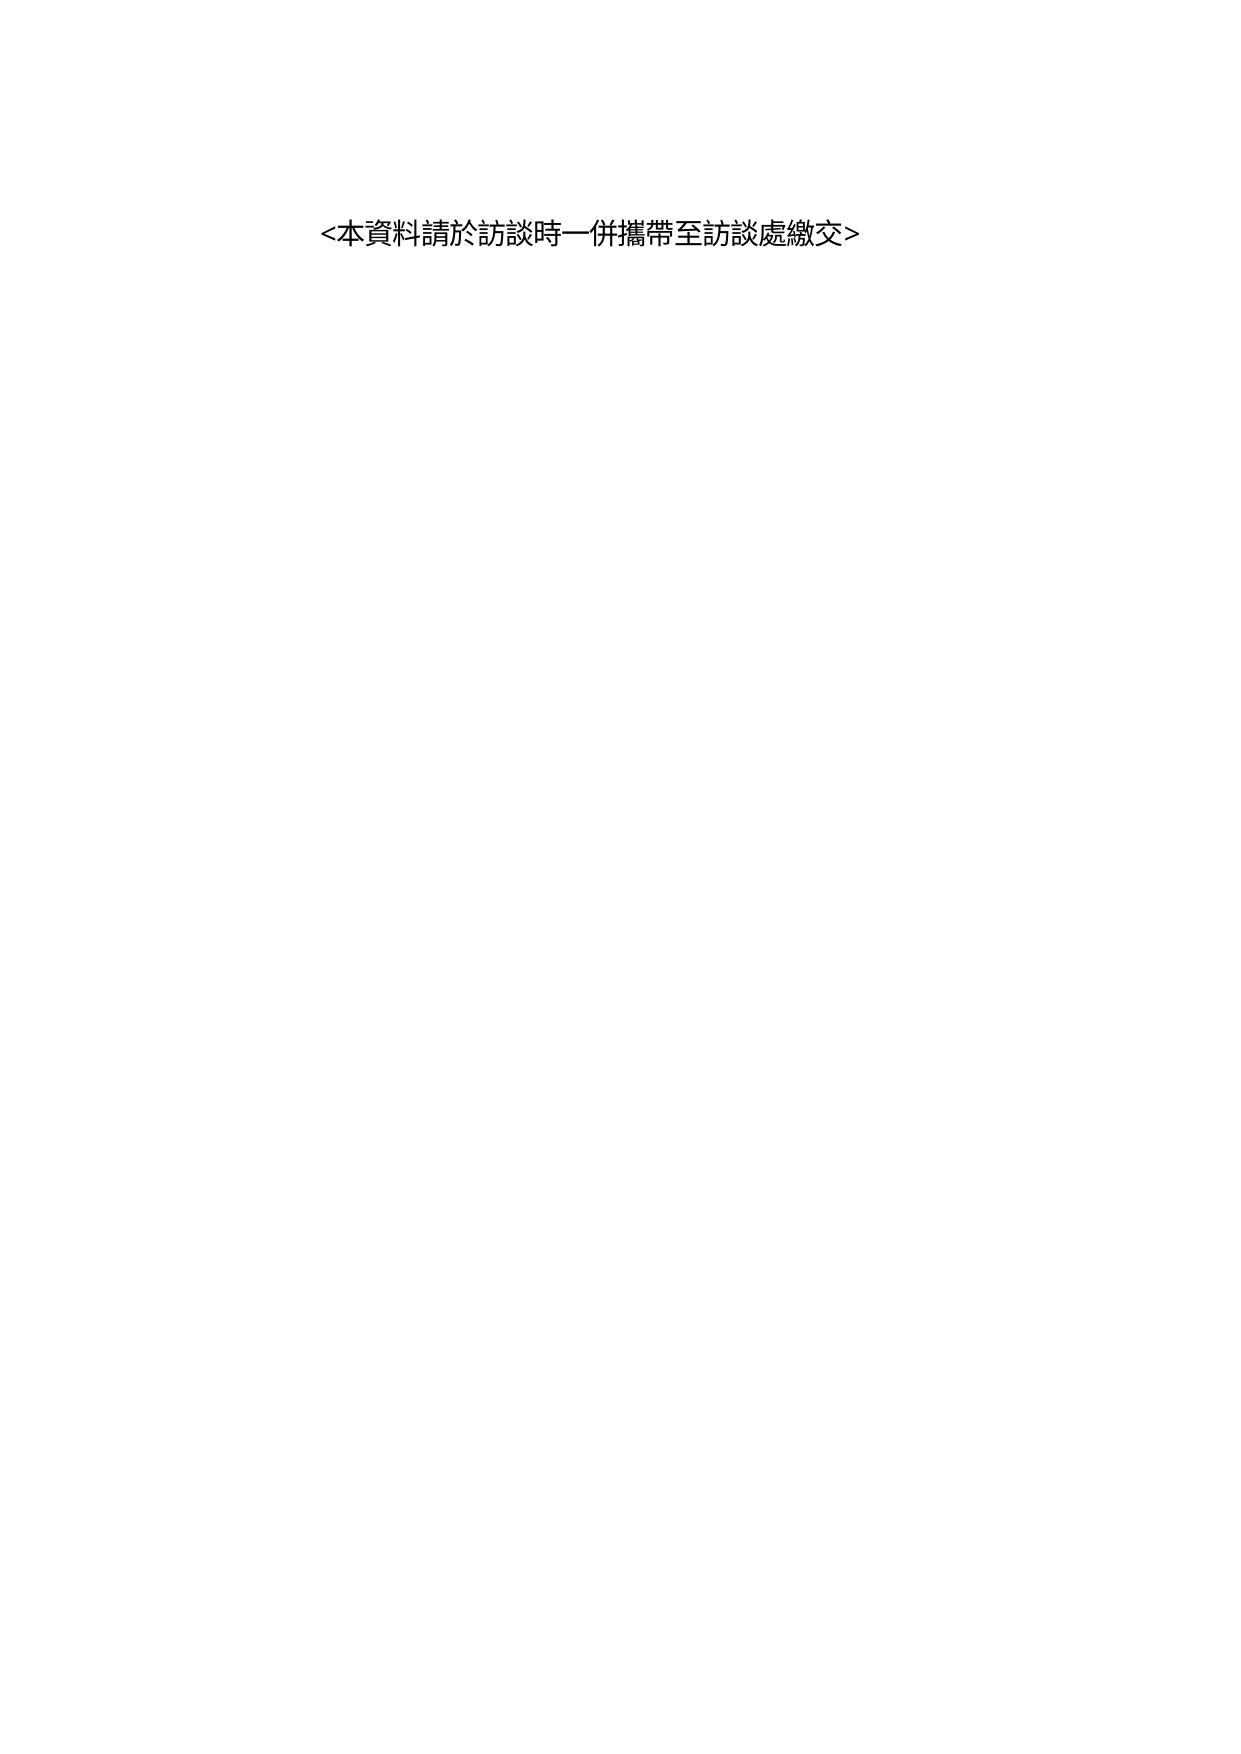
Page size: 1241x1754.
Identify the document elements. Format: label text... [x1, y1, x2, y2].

text <本資料請於訪談時一併攜帶至訪談處繳交> [236, 198, 945, 266]
